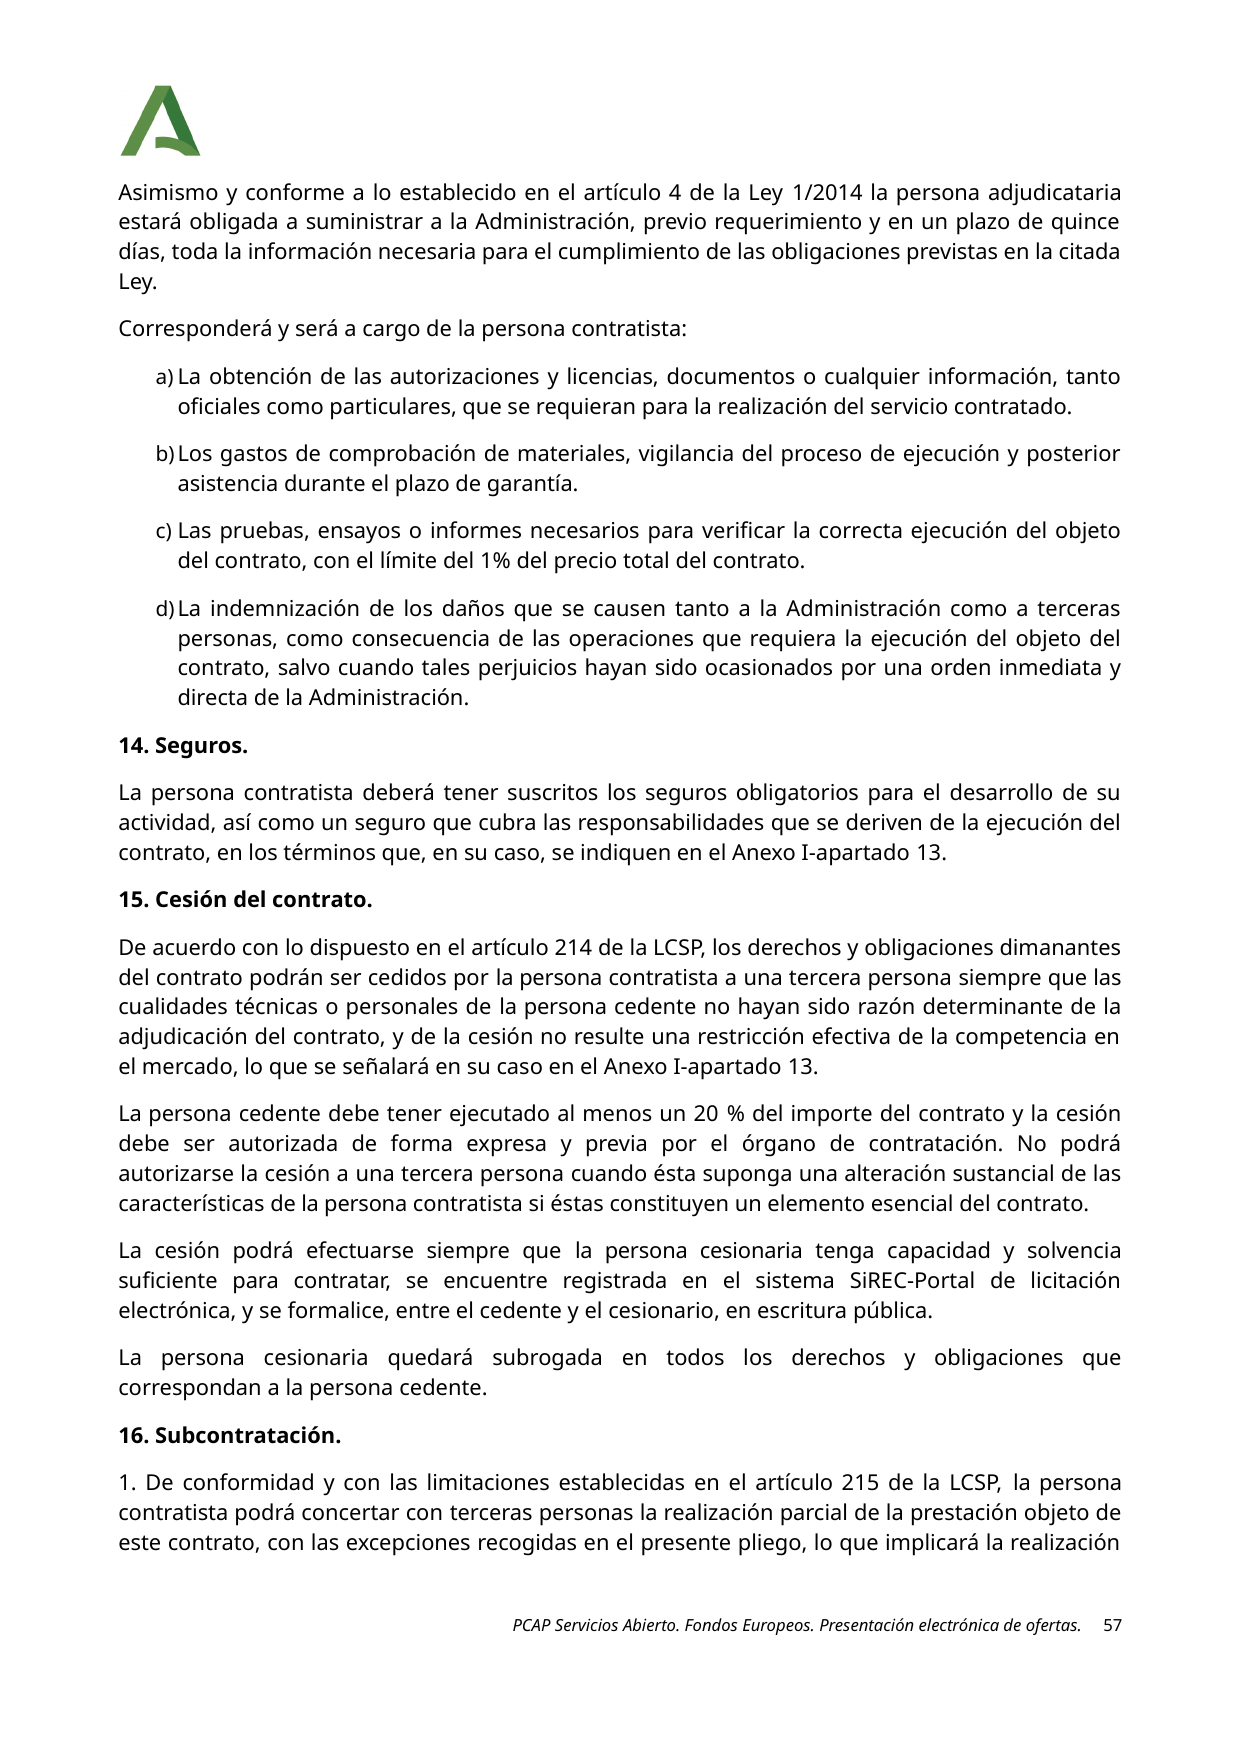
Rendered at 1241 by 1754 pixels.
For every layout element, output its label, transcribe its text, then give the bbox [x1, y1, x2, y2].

text La persona contratista deberá tener suscritos los seguros obligatorios para el desarrollo de su actividad, así como un seguro que cubra las responsabilidades que se deriven de la ejecución del contrato, en los términos que, en su caso, se indiquen en el Anexo I-apartado 13. [118, 777, 1122, 867]
text La persona cesionaria quedará subrogada en todos los derechos y obligaciones que correspondan a la persona cedente. [118, 1342, 1122, 1402]
text De acuerdo con lo dispuesto en el artículo 214 de la LCSP, los derechos y obligaciones dimanantes del contrato podrán ser cedidos por la persona contratista a una tercera persona siempre que las cualidades técnicas o personales de la persona cedente no hayan sido razón determinante de la adjudicación del contrato, y de la cesión no resulte una restricción efectiva de la competencia en el mercado, lo que se señalará en su caso en el Anexo I-apartado 13. [118, 932, 1122, 1081]
text La cesión podrá efectuarse siempre que la persona cesionaria tenga capacidad y solvencia suficiente para contratar, se encuentre registrada en el sistema SiREC-Portal de licitación electrónica, y se formalice, entre el cedente y el cesionario, en escritura pública. [118, 1235, 1122, 1325]
list Los gastos de comprobación de materiales, vigilancia del proceso de ejecución y posterior asistencia durante el plazo de garantía. [155, 438, 1122, 498]
subtitle 16. Subcontratación. [118, 1420, 1122, 1449]
list Las pruebas, ensayos o informes necesarios para verificar la correcta ejecución del objeto del contrato, con el límite del 1% del precio total del contrato. [155, 516, 1122, 575]
text 1. De conformidad y con las limitaciones establecidas en el artículo 215 de la LCSP, la persona contratista podrá concertar con terceras personas la realización parcial de la prestación objeto de este contrato, con las excepciones recogidas en el presente pliego, lo que implicará la realización [118, 1467, 1122, 1557]
subtitle 15. Cesión del contrato. [118, 884, 1122, 914]
picture [116, 81, 205, 160]
text La persona cedente debe tener ejecutado al menos un 20 % del importe del contrato y la cesión debe ser autorizada de forma expresa y previa por el órgano de contratación. No podrá autorizarse la cesión a una tercera persona cuando ésta suponga una alteración sustancial de las características de la persona contratista si éstas constituyen un elemento esencial del contrato. [118, 1098, 1122, 1218]
text Asimismo y conforme a lo establecido en el artículo 4 de la Ley 1/2014 la persona adjudicataria estará obligada a suministrar a la Administración, previo requerimiento y en un plazo de quince días, toda la información necesaria para el cumplimiento de las obligaciones previstas en la citada Ley. [118, 177, 1122, 296]
list La obtención de las autorizaciones y licencias, documentos o cualquier información, tanto oficiales como particulares, que se requieran para la realización del servicio contratado. [155, 361, 1122, 421]
text Corresponderá y será a cargo de la persona contratista: [118, 313, 1122, 343]
subtitle 14. Seguros. [118, 730, 1122, 759]
list La indemnización de los daños que se causen tanto a la Administración como a terceras personas, como consecuencia de las operaciones que requiera la ejecución del objeto del contrato, salvo cuando tales perjuicios hayan sido ocasionados por una orden inmediata y directa de la Administración. [155, 593, 1122, 712]
